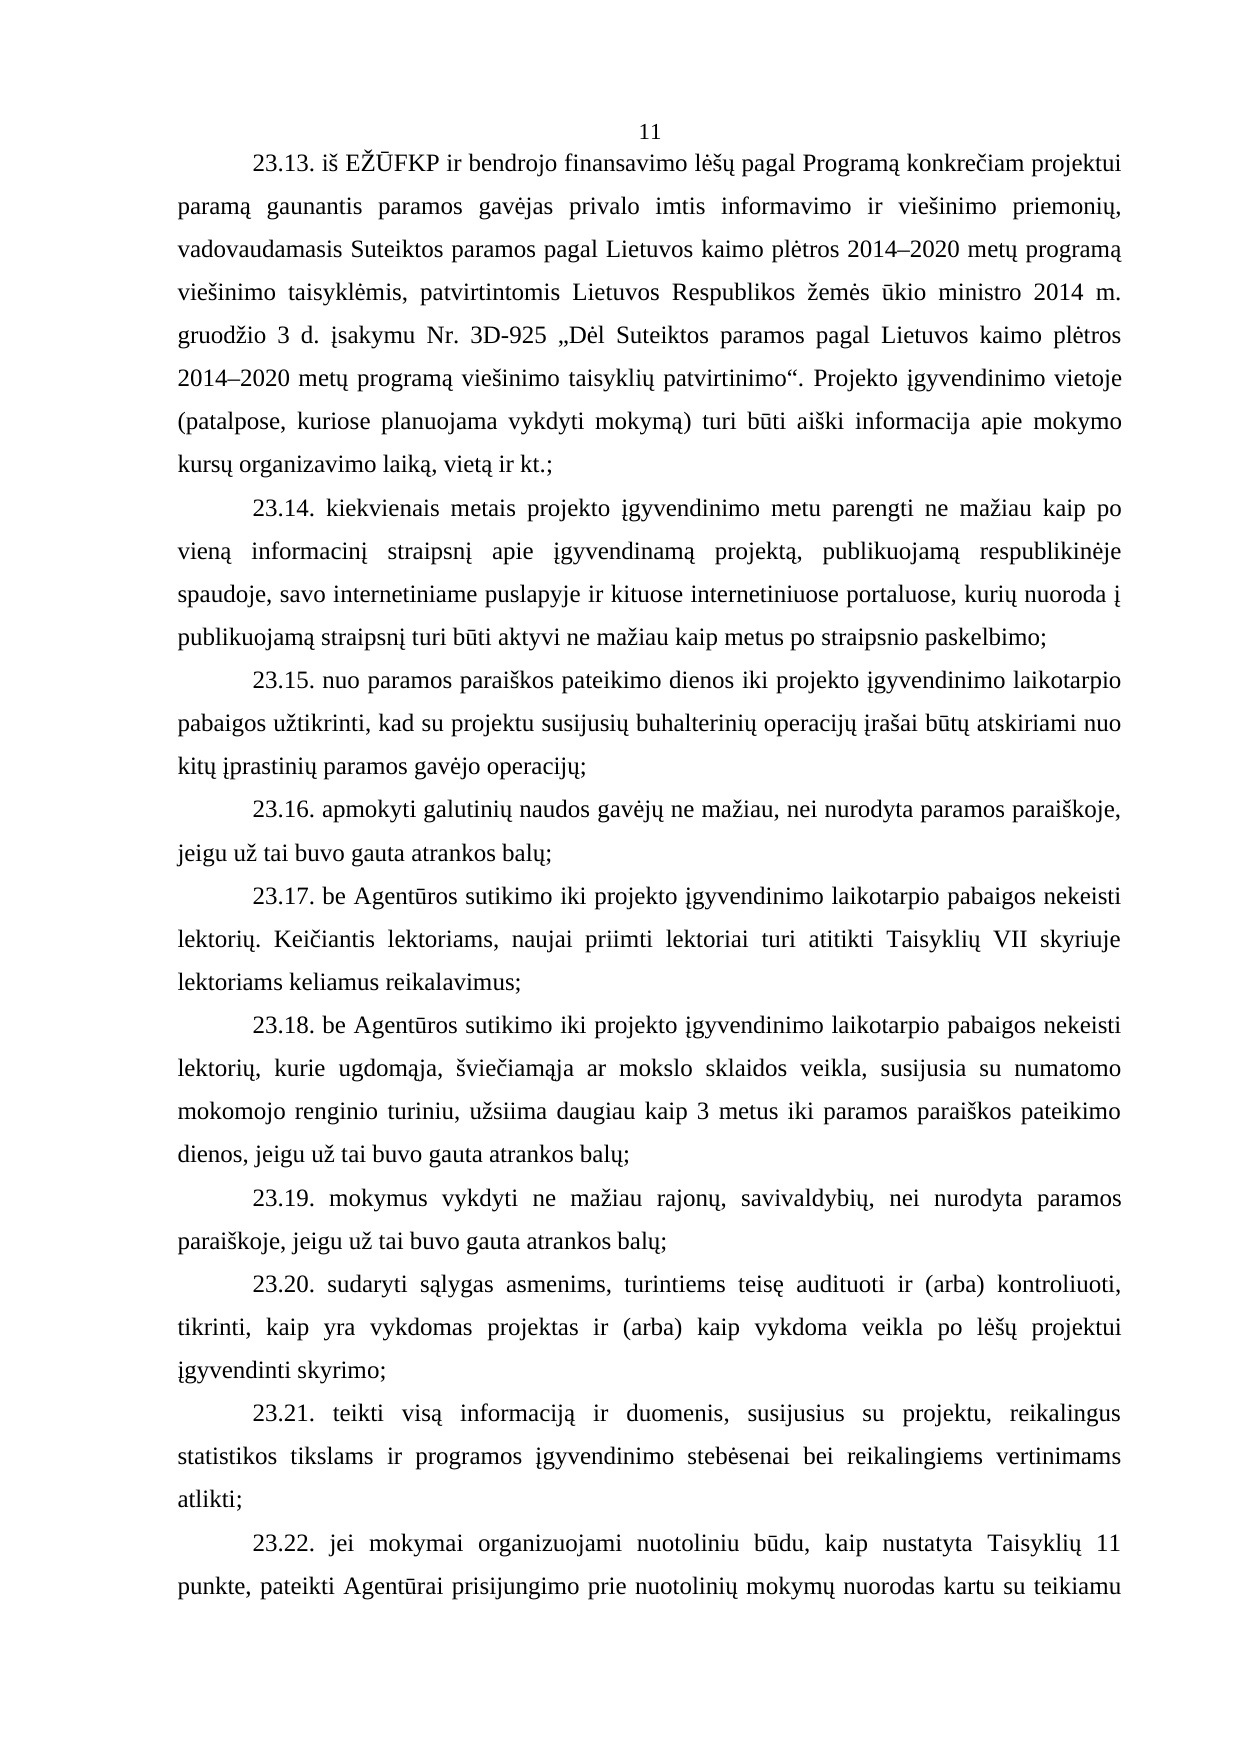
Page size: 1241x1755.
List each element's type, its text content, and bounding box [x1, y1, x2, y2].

text 23.20. sudaryti sąlygas asmenims, turintiems teisę audituoti ir (arba) kontroliuoti, tikrinti, kaip yra vykdomas projektas ir (arba) kaip vykdoma veikla po lėšų projektui įgyvendinti skyrimo; [177, 1269, 1122, 1384]
text 23.19. mokymus vykdyti ne mažiau rajonų, savivaldybių, nei nurodyta paramos paraiškoje, jeigu už tai buvo gauta atrankos balų; [177, 1183, 1122, 1254]
text 23.13. iš EŽŪFKP ir bendrojo finansavimo lėšų pagal Programą konkrečiam projektui paramą gaunantis paramos gavėjas privalo imtis informavimo ir viešinimo priemonių, vadovaudamasis Suteiktos paramos pagal Lietuvos kaimo plėtros 2014–2020 metų programą viešinimo taisyklėmis, patvirtintomis Lietuvos Respublikos žemės ūkio ministro 2014 m. gruodžio 3 d. įsakymu Nr. 3D-925 „Dėl Suteiktos paramos pagal Lietuvos kaimo plėtros 2014–2020 metų programą viešinimo taisyklių patvirtinimo“. Projekto įgyvendinimo vietoje (patalpose, kuriose planuojama vykdyti mokymą) turi būti aiški informacija apie mokymo kursų organizavimo laiką, vietą ir kt.; [177, 148, 1122, 478]
text 23.16. apmokyti galutinių naudos gavėjų ne mažiau, nei nurodyta paramos paraiškoje, jeigu už tai buvo gauta atrankos balų; [177, 794, 1122, 866]
text 23.22. jei mokymai organizuojami nuotoliniu būdu, kaip nustatyta Taisyklių 11 punkte, pateikti Agentūrai prisijungimo prie nuotolinių mokymų nuorodas kartu su teikiamu [177, 1528, 1122, 1599]
text 23.18. be Agentūros sutikimo iki projekto įgyvendinimo laikotarpio pabaigos nekeisti lektorių, kurie ugdomąja, šviečiamąja ar mokslo sklaidos veikla, susijusia su numatomo mokomojo renginio turiniu, užsiima daugiau kaip 3 metus iki paramos paraiškos pateikimo dienos, jeigu už tai buvo gauta atrankos balų; [177, 1010, 1122, 1168]
text 23.14. kiekvienais metais projekto įgyvendinimo metu parengti ne mažiau kaip po vieną informacinį straipsnį apie įgyvendinamą projektą, publikuojamą respublikinėje spaudoje, savo internetiniame puslapyje ir kituose internetiniuose portaluose, kurių nuoroda į publikuojamą straipsnį turi būti aktyvi ne mažiau kaip metus po straipsnio paskelbimo; [177, 493, 1122, 651]
text 23.17. be Agentūros sutikimo iki projekto įgyvendinimo laikotarpio pabaigos nekeisti lektorių. Keičiantis lektoriams, naujai priimti lektoriai turi atitikti Taisyklių VII skyriuje lektoriams keliamus reikalavimus; [177, 881, 1122, 996]
text 23.15. nuo paramos paraiškos pateikimo dienos iki projekto įgyvendinimo laikotarpio pabaigos užtikrinti, kad su projektu susijusių buhalterinių operacijų įrašai būtų atskiriami nuo kitų įprastinių paramos gavėjo operacijų; [177, 665, 1122, 780]
text 23.21. teikti visą informaciją ir duomenis, susijusius su projektu, reikalingus statistikos tikslams ir programos įgyvendinimo stebėsenai bei reikalingiems vertinimams atlikti; [177, 1398, 1122, 1513]
